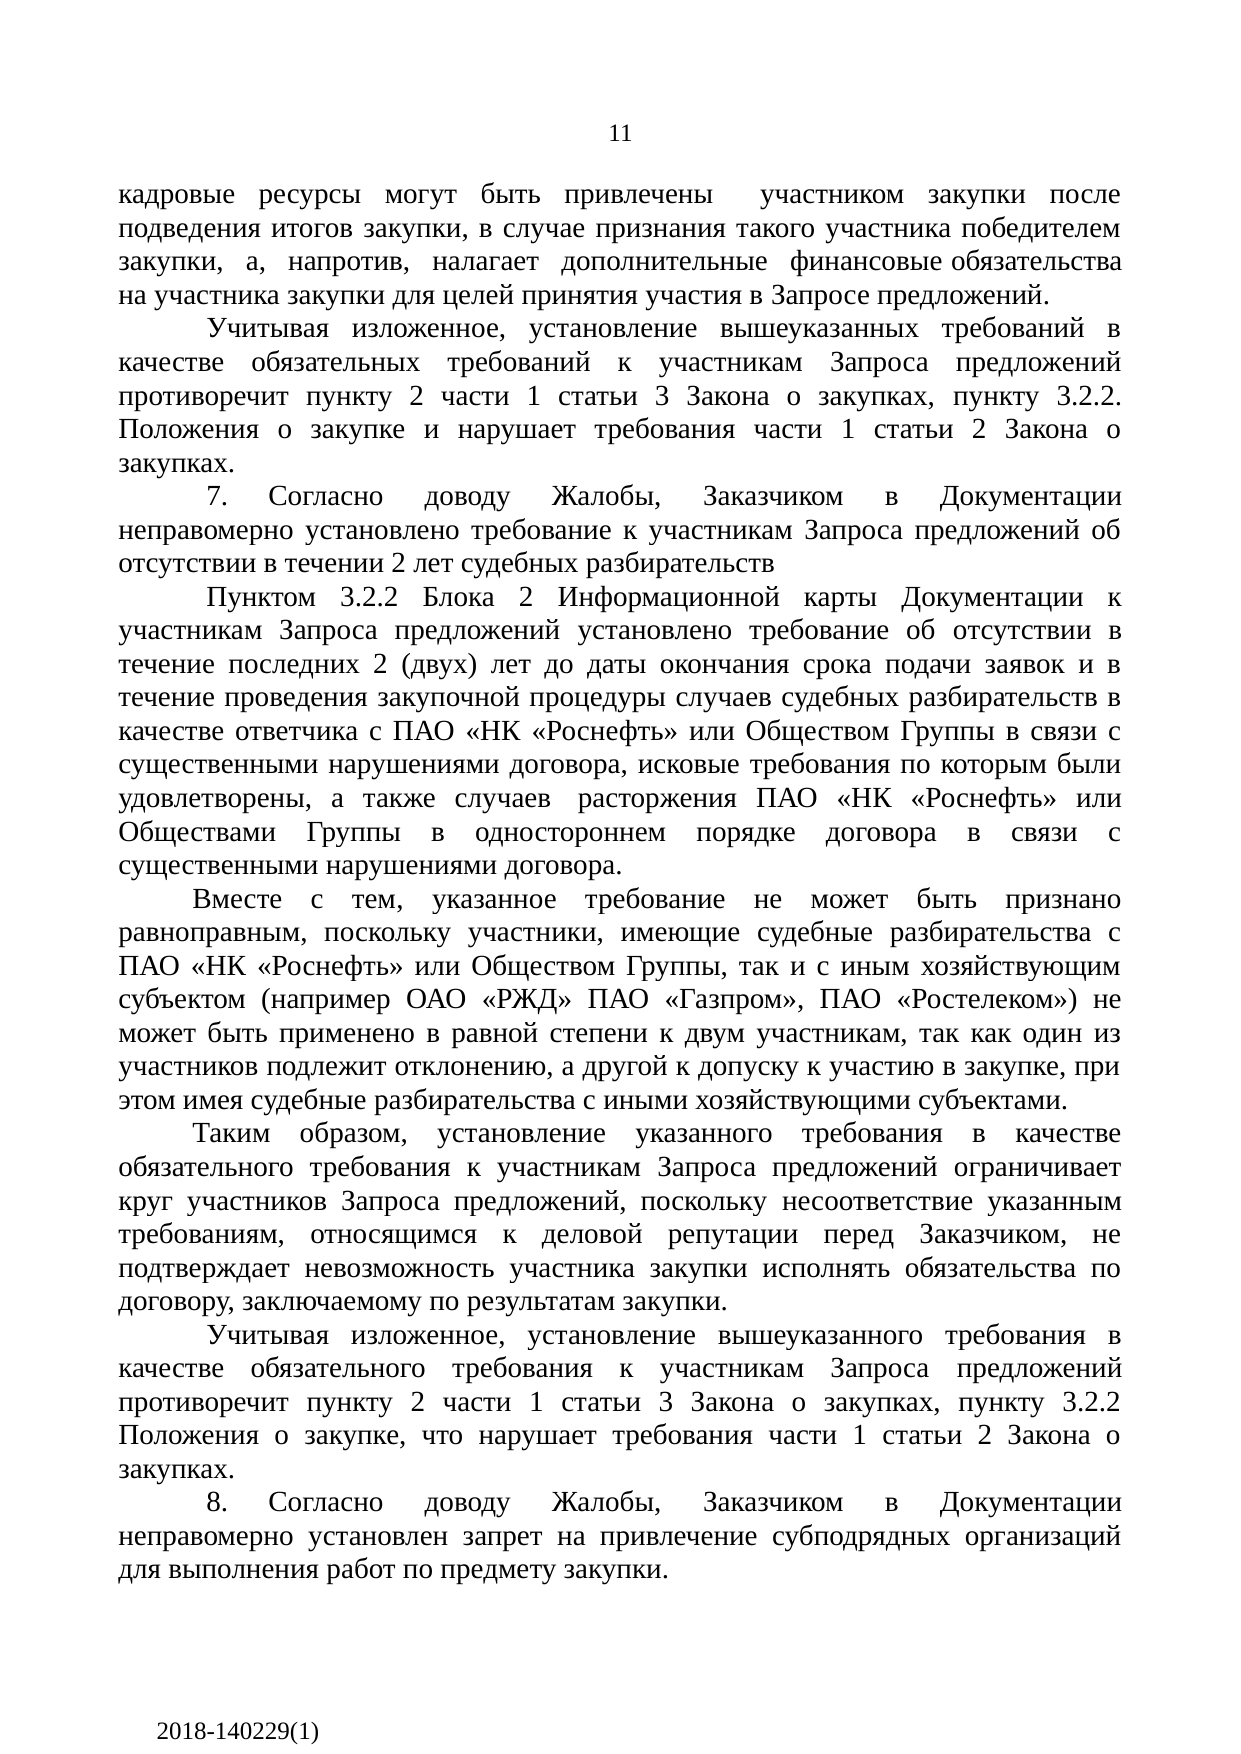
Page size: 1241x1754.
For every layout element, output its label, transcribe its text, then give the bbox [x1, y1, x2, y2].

text Таким образом, установление указанного требования в качестве обязательного требования к участникам Запроса предложений ограничивает круг участников Запроса предложений, поскольку несоответствие указанным требованиям, относящимся к деловой репутации перед Заказчиком, не подтверждает невозможность участника закупки исполнять обязательства по договору, заключаемому по результатам закупки. [118, 1116, 1122, 1317]
text Пунктом 3.2.2 Блока 2 Информационной карты Документации к участникам Запроса предложений установлено требование об отсутствии в течение последних 2 (двух) лет до даты окончания срока подачи заявок и в течение проведения закупочной процедуры случаев судебных разбирательств в качестве ответчика с ПАО «НК «Роснефть» или Обществом Группы в связи с существенными нарушениями договора, исковые требования по которым были удовлетворены, а также случаев расторжения ПАО «НК «Роснефть» или Обществами Группы в одностороннем порядке договора в связи с существенными нарушениями договора. [118, 579, 1122, 881]
list Согласно доводу Жалобы, Заказчиком в Документации неправомерно установлен запрет на привлечение субподрядных организаций для выполнения работ по предмету закупки. [118, 1484, 1122, 1585]
list Согласно доводу Жалобы, Заказчиком в Документации неправомерно установлено требование к участникам Запроса предложений об отсутствии в течении 2 лет судебных разбирательств [118, 478, 1122, 579]
text Учитывая изложенное, установление вышеуказанного требования в качестве обязательного требования к участникам Запроса предложений противоречит пункту 2 части 1 статьи 3 Закона о закупках, пункту 3.2.2 Положения о закупке, что нарушает требования части 1 статьи 2 Закона о закупках. [118, 1317, 1122, 1484]
text Вместе с тем, указанное требование не может быть признано равноправным, поскольку участники, имеющие судебные разбирательства с ПАО «НК «Роснефть» или Обществом Группы, так и с иным хозяйствующим субъектом (например ОАО «РЖД» ПАО «Газпром», ПАО «Ростелеком») не может быть применено в равной степени к двум участникам, так как один из участников подлежит отклонению, а другой к допуску к участию в закупке, при этом имея судебные разбирательства с иными хозяйствующими субъектами. [118, 881, 1122, 1116]
text кадровые ресурсы могут быть привлечены участником закупки после подведения итогов закупки, в случае признания такого участника победителем закупки, а, напротив, налагает дополнительные финансовые обязательства на участника закупки для целей принятия участия в Запросе предложений. [118, 176, 1122, 311]
text Учитывая изложенное, установление вышеуказанных требований в качестве обязательных требований к участникам Запроса предложений противоречит пункту 2 части 1 статьи 3 Закона о закупках, пункту 3.2.2. Положения о закупке и нарушает требования части 1 статьи 2 Закона о закупках. [118, 311, 1122, 478]
